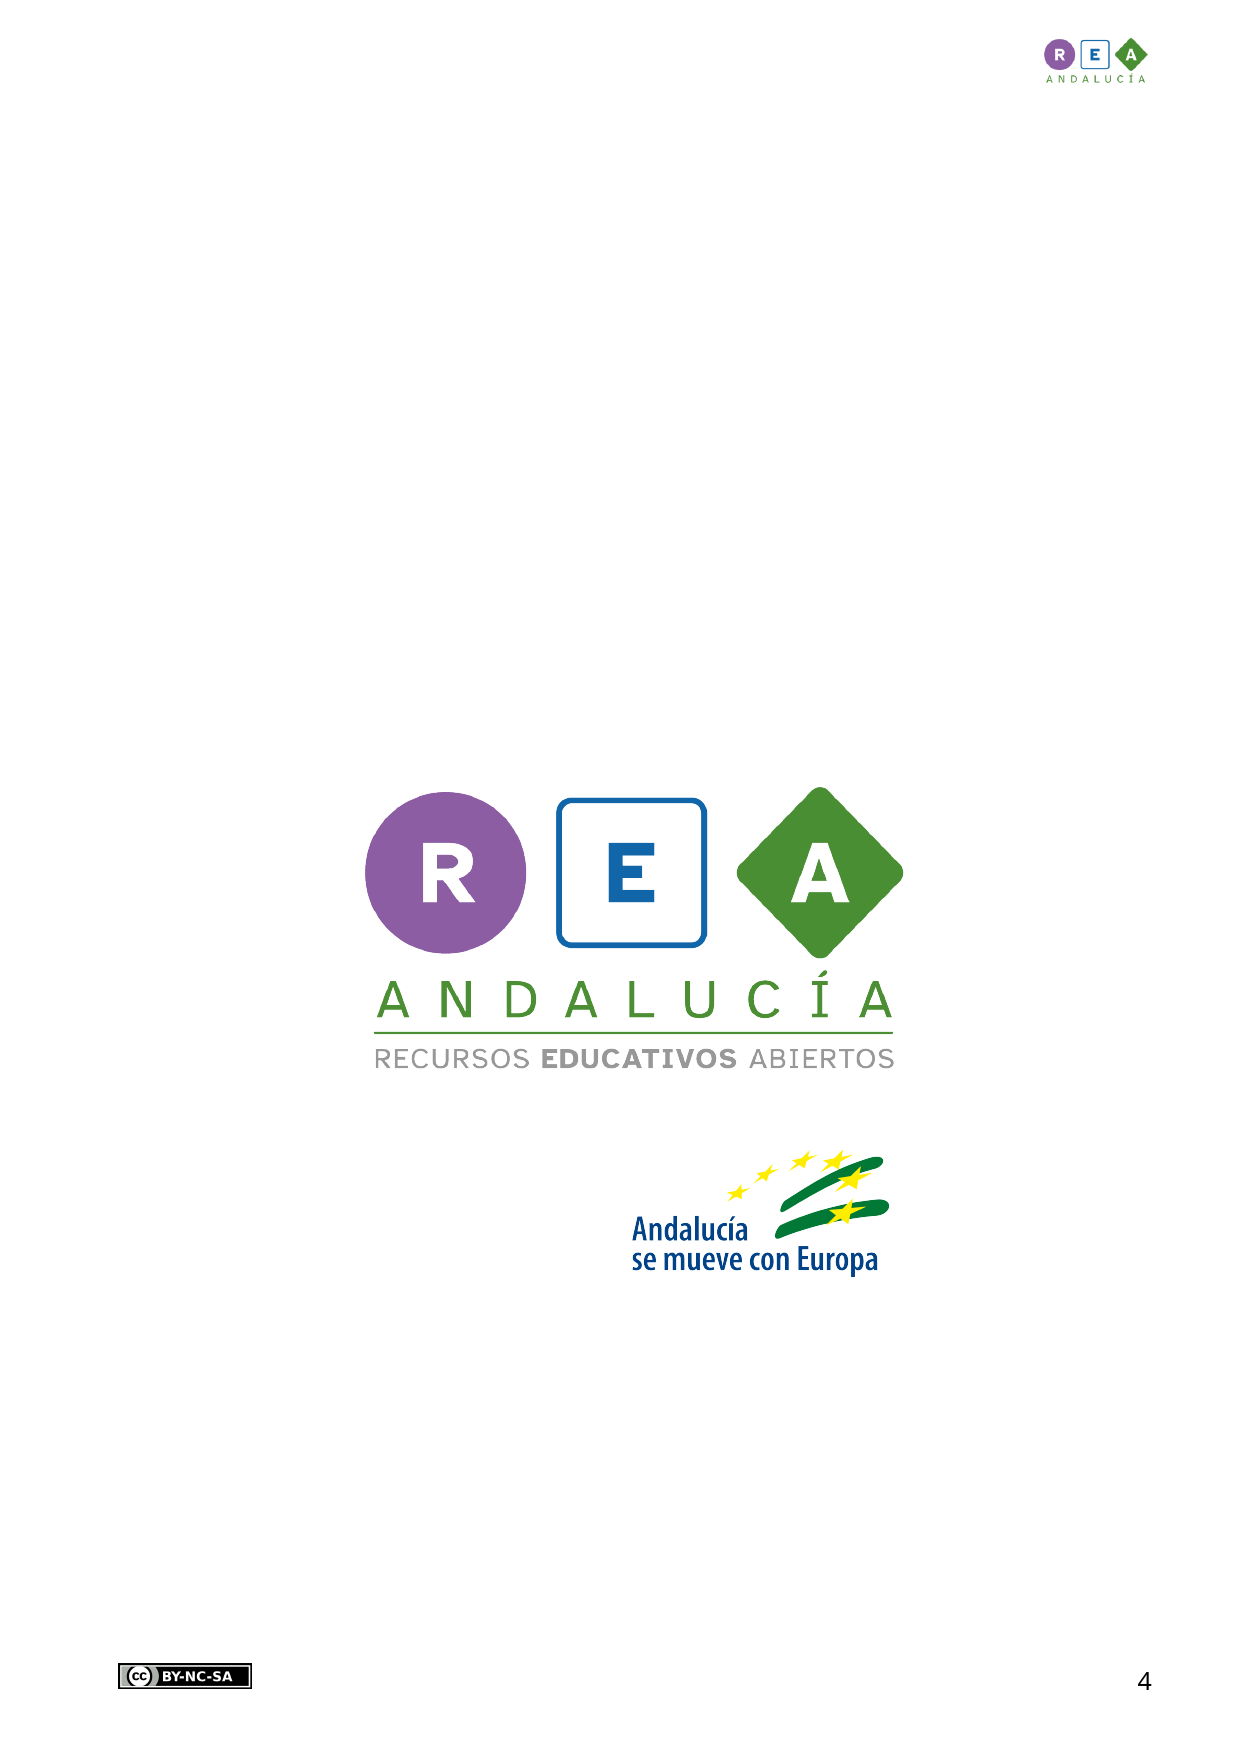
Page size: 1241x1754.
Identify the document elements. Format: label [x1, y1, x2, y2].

picture [1039, 33, 1152, 88]
picture [118, 1663, 536, 1698]
picture [339, 631, 931, 1277]
